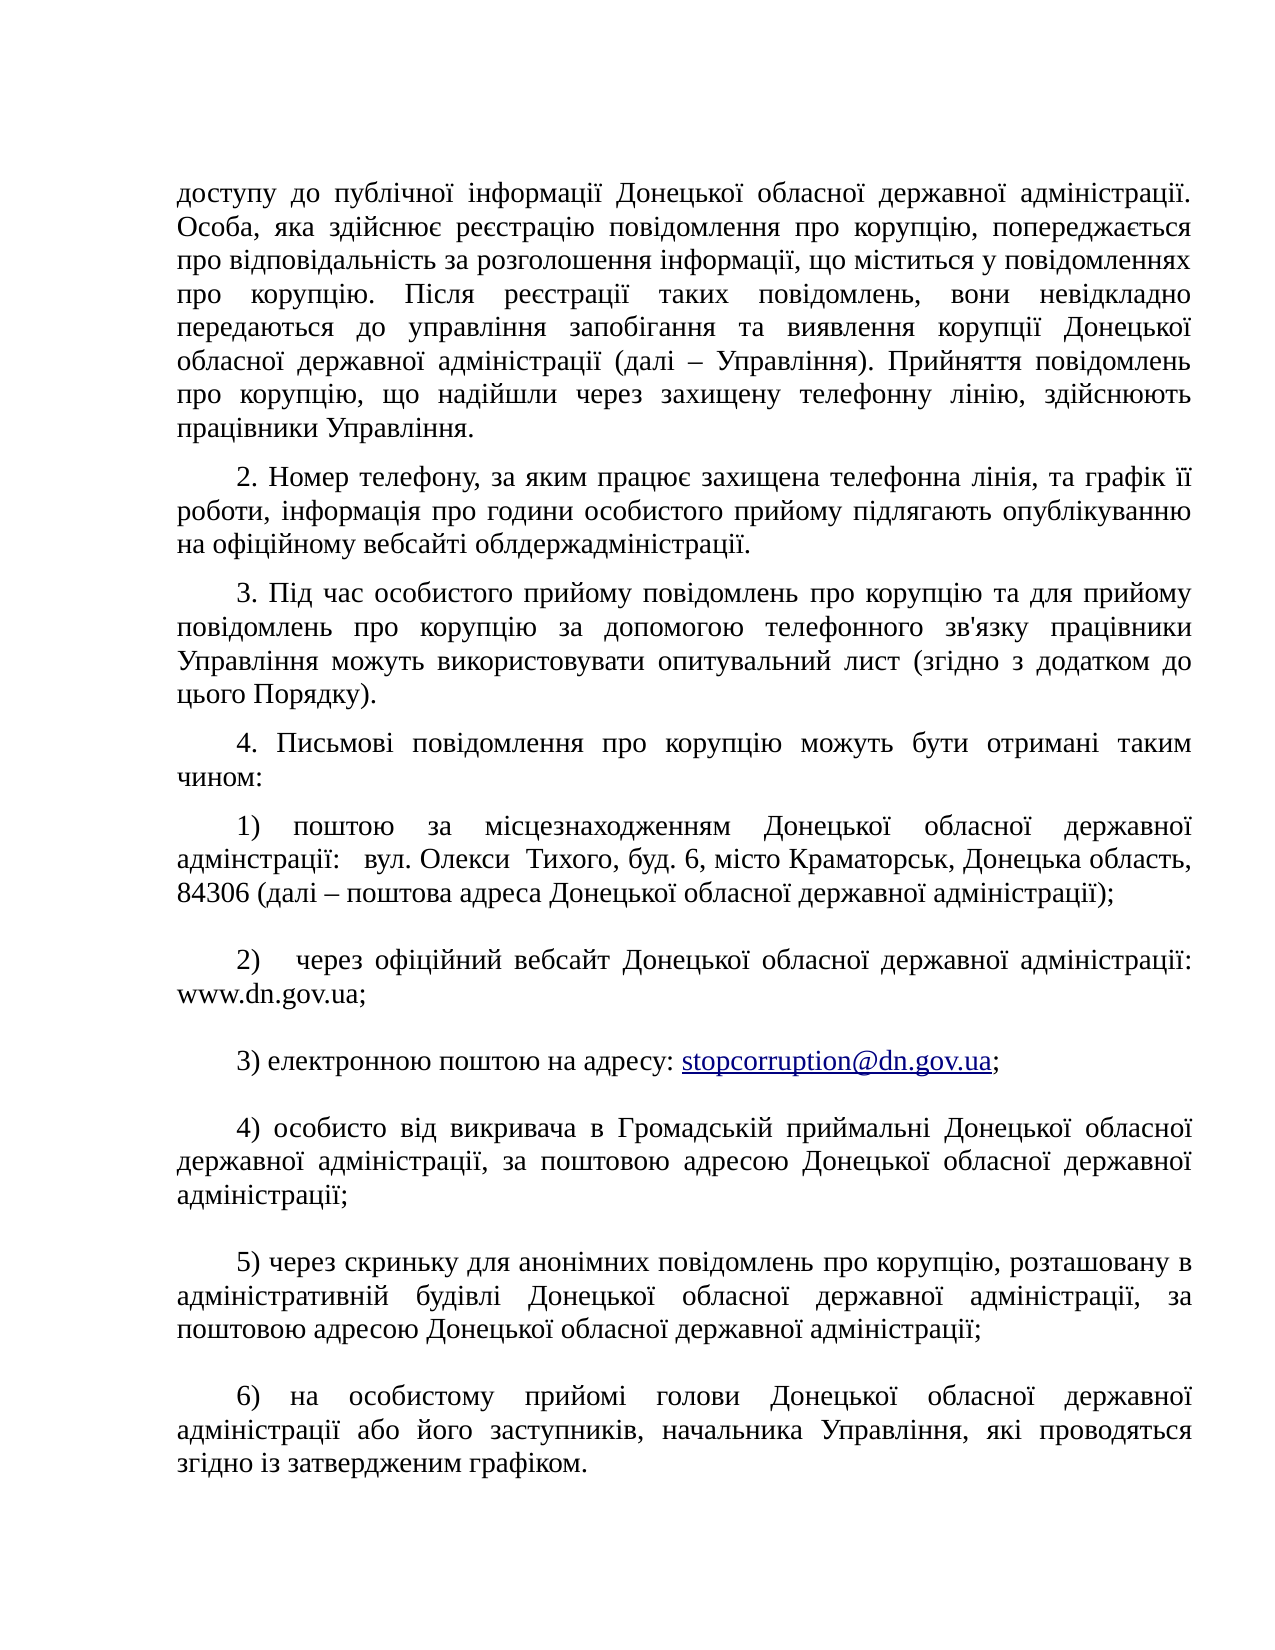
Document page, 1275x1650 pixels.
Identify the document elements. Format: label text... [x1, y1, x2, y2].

text 4) особисто від викривача в Громадській приймальні Донецької обласної державної адміністрації, за поштовою адресою Донецької обласної державної адміністрації; [177, 1110, 1192, 1211]
text 3) електронною поштою на адресу: stopcorruption@dn.gov.ua; [177, 1043, 1192, 1076]
text 3. Під час особистого прийому повідомлень про корупцію та для прийому повідомлень про корупцію за допомогою телефонного зв'язку працівники Управління можуть використовувати опитувальний лист (згідно з додатком до цього Порядку). [177, 576, 1192, 710]
text 4. Письмові повідомлення про корупцію можуть бути отримані таким чином: [177, 725, 1192, 792]
text 2. Номер телефону, за яким працює захищена телефонна лінія, та графік її роботи, інформація про години особистого прийому підлягають опублікуванню на офіційному вебсайті облдержадміністрації. [177, 459, 1192, 560]
text 5) через скриньку для анонімних повідомлень про корупцію, розташовану в адміністративній будівлі Донецької обласної державної адміністрації, за поштовою адресою Донецької обласної державної адміністрації; [177, 1244, 1192, 1345]
text доступу до публічної інформації Донецької обласної державної адміністрації. Особа, яка здійснює реєстрацію повідомлення про корупцію, попереджається про відповідальність за розголошення інформації, що міститься у повідомленнях про корупцію. Після реєстрації таких повідомлень, вони невідкладно передаються до управління запобігання та виявлення корупції Донецької обласної державної адміністрації (далі – Управління). Прийняття повідомлень про корупцію, що надійшли через захищену телефонну лінію, здійснюють працівники Управління. [177, 175, 1192, 444]
text 2) через офіційний вебсайт Донецької обласної державної адміністрації: www.dn.gov.uа; [177, 942, 1192, 1009]
text 1) поштою за місцезнаходженням Донецької обласної державної адмінстрації: вул. Олекси Тихого, буд. 6, місто Краматорськ, Донецька область, 84306 (далі – поштова адреса Донецької обласної державної адміністрації); [177, 808, 1192, 909]
text 6) на особистому прийомі голови Донецької обласної державної адміністрації або його заступників, начальника Управління, які проводяться згідно із затвердженим графіком. [177, 1378, 1192, 1479]
